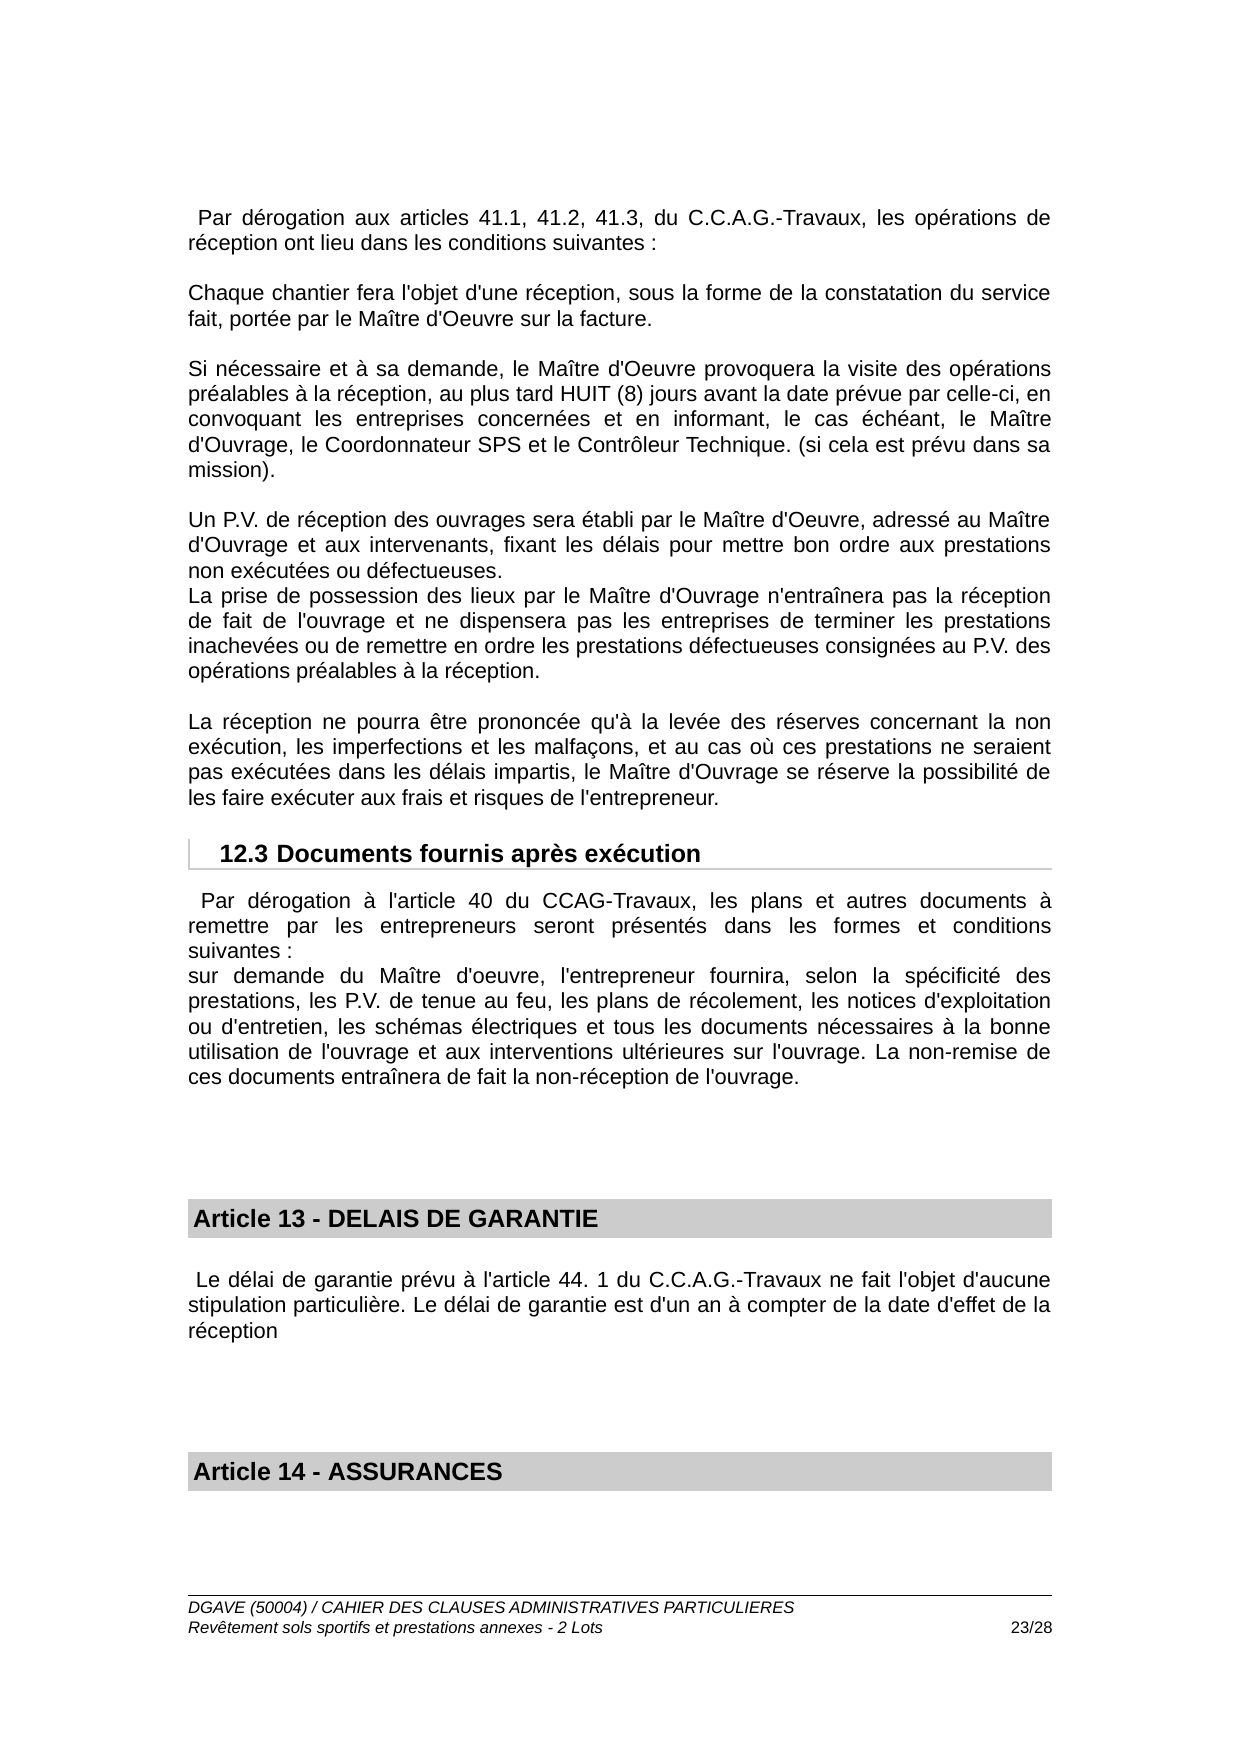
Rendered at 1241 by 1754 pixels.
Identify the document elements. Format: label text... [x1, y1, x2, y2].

text sur demande du Maître d'oeuvre, l'entrepreneur fournira, selon la spécificité des prestations, les P.V. de tenue au feu, les plans de récolement, les notices d'exploitation ou d'entretien, les schémas électriques et tous les documents nécessaires à la bonne utilisation de l'ouvrage et aux interventions ultérieures sur l'ouvrage. La non-remise de ces documents entraînera de fait la non-réception de l'ouvrage. [188, 963, 1052, 1089]
text Si nécessaire et à sa demande, le Maître d'Oeuvre provoquera la visite des opérations préalables à la réception, au plus tard HUIT (8) jours avant la date prévue par celle-ci, en convoquant les entreprises concernées et en informant, le cas échéant, le Maître d'Ouvrage, le Coordonnateur SPS et le Contrôleur Technique. (si cela est prévu dans sa mission). [188, 356, 1052, 482]
text Un P.V. de réception des ouvrages sera établi par le Maître d'Oeuvre, adressé au Maître d'Ouvrage et aux intervenants, fixant les délais pour mettre bon ordre aux prestations non exécutées ou défectueuses. [188, 507, 1052, 583]
subtitle ASSURANCES [190, 1455, 1050, 1489]
text La réception ne pourra être prononcée qu'à la levée des réserves concernant la non exécution, les imperfections et les malfaçons, et au cas où ces prestations ne seraient pas exécutées dans les délais impartis, le Maître d'Ouvrage se réserve la possibilité de les faire exécuter aux frais et risques de l'entrepreneur. [188, 709, 1052, 809]
text La prise de possession des lieux par le Maître d'Ouvrage n'entraînera pas la réception de fait de l'ouvrage et ne dispensera pas les entreprises de terminer les prestations inachevées ou de remettre en ordre les prestations défectueuses consignées au P.V. des opérations préalables à la réception. [188, 583, 1052, 683]
subtitle Documents fournis après exécution [190, 839, 1052, 868]
text Chaque chantier fera l'objet d'une réception, sous la forme de la constatation du service fait, portée par le Maître d'Oeuvre sur la facture. [188, 280, 1052, 331]
text Le délai de garantie prévu à l'article 44. 1 du C.C.A.G.-Travaux ne fait l'objet d'aucune stipulation particulière. Le délai de garantie est d'un an à compter de la date d'effet de la réception [188, 1267, 1052, 1343]
text Par dérogation à l'article 40 du CCAG-Travaux, les plans et autres documents à remettre par les entrepreneurs seront présentés dans les formes et conditions suivantes : [188, 888, 1052, 963]
subtitle DELAIS DE GARANTIE [190, 1201, 1050, 1235]
text Par dérogation aux articles 41.1, 41.2, 41.3, du C.C.A.G.-Travaux, les opérations de réception ont lieu dans les conditions suivantes : [188, 204, 1052, 255]
